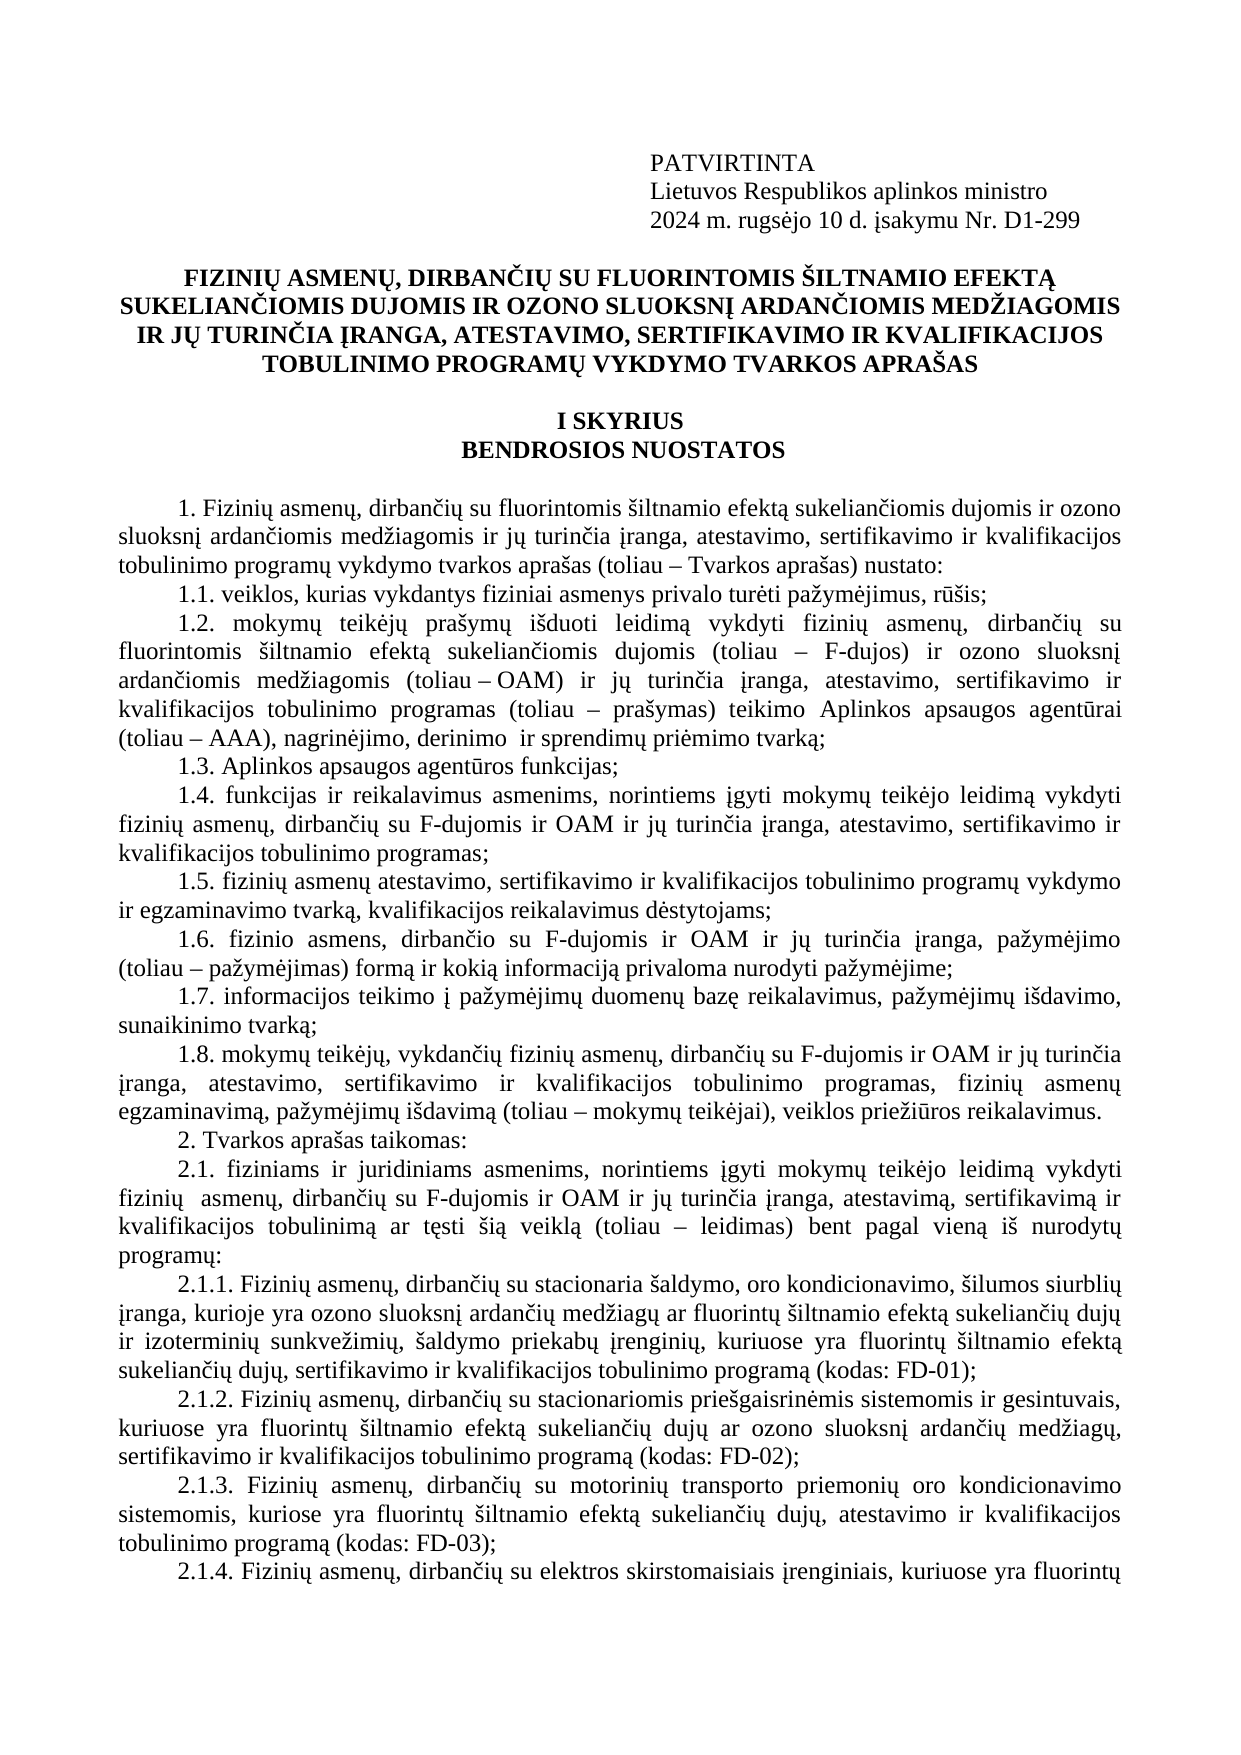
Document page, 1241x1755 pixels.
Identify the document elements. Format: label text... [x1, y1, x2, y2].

text 2024 m. rugsėjo 10 d. įsakymu Nr. D1-299 [118, 205, 1122, 234]
text 1.7. informacijos teikimo į pažymėjimų duomenų bazę reikalavimus, pažymėjimų išdavimo, sunaikinimo tvarką; [118, 981, 1122, 1039]
text 1.4. funkcijas ir reikalavimus asmenims, norintiems įgyti mokymų teikėjo leidimą vykdyti fizinių asmenų, dirbančių su F-dujomis ir OAM ir jų turinčia įranga, atestavimo, sertifikavimo ir kvalifikacijos tobulinimo programas; [118, 780, 1122, 866]
text 1.8. mokymų teikėjų, vykdančių fizinių asmenų, dirbančių su F-dujomis ir OAM ir jų turinčia įranga, atestavimo, sertifikavimo ir kvalifikacijos tobulinimo programas, fizinių asmenų egzaminavimą, pažymėjimų išdavimą (toliau – mokymų teikėjai), veiklos priežiūros reikalavimus. [118, 1039, 1122, 1125]
text 2.1.2. Fizinių asmenų, dirbančių su stacionariomis priešgaisrinėmis sistemomis ir gesintuvais, kuriuose yra fluorintų šiltnamio efektą sukeliančių dujų ar ozono sluoksnį ardančių medžiagų, sertifikavimo ir kvalifikacijos tobulinimo programą (kodas: FD-02); [118, 1384, 1122, 1470]
text 2.1.4. Fizinių asmenų, dirbančių su elektros skirstomaisiais įrenginiais, kuriuose yra fluorintų [118, 1556, 1122, 1585]
text 2.1.1. Fizinių asmenų, dirbančių su stacionaria šaldymo, oro kondicionavimo, šilumos siurblių įranga, kurioje yra ozono sluoksnį ardančių medžiagų ar fluorintų šiltnamio efektą sukeliančių dujų ir izoterminių sunkvežimių, šaldymo priekabų įrenginių, kuriuose yra fluorintų šiltnamio efektą sukeliančių dujų, sertifikavimo ir kvalifikacijos tobulinimo programą (kodas: FD-01); [118, 1269, 1122, 1384]
text Fizinių asmenų, DIRBANČIŲ SU FLUORINTomis ŠILTNAMIO EFEKTĄ SUKELIANČIomis DUJomis IR OZONO SLUOKSNĮ ARDANČIomis MEDŽIAGomis ir jų TURINČIA ĮRANGA, ATESTAVIMO, SERTIFIKAVIMO ir kvalifikacijos tobulinimo PROGRAMŲ VYKDYMO TVARKOS APRAŠAS [118, 263, 1122, 378]
text 1.2. mokymų teikėjų prašymų išduoti leidimą vykdyti fizinių asmenų, dirbančių su fluorintomis šiltnamio efektą sukeliančiomis dujomis (toliau – F-dujos) ir ozono sluoksnį ardančiomis medžiagomis (toliau – OAM) ir jų turinčia įranga, atestavimo, sertifikavimo ir kvalifikacijos tobulinimo programas (toliau – prašymas) teikimo Aplinkos apsaugos agentūrai (toliau – AAA), nagrinėjimo, derinimo ir sprendimų priėmimo tvarką; [118, 608, 1122, 751]
text 1. Fizinių asmenų, dirbančių su fluorintomis šiltnamio efektą sukeliančiomis dujomis ir ozono sluoksnį ardančiomis medžiagomis ir jų turinčia įranga, atestavimo, sertifikavimo ir kvalifikacijos tobulinimo programų vykdymo tvarkos aprašas (toliau – Tvarkos aprašas) nustato: [118, 493, 1122, 579]
text 2.1. fiziniams ir juridiniams asmenims, norintiems įgyti mokymų teikėjo leidimą vykdyti fizinių asmenų, dirbančių su F-dujomis ir OAM ir jų turinčia įranga, atestavimą, sertifikavimą ir kvalifikacijos tobulinimą ar tęsti šią veiklą (toliau – leidimas) bent pagal vieną iš nurodytų programų: [118, 1154, 1122, 1269]
text I SKYRIUS [118, 406, 1122, 435]
text 1.1. veiklos, kurias vykdantys fiziniai asmenys privalo turėti pažymėjimus, rūšis; [118, 579, 1122, 608]
text 1.3. Aplinkos apsaugos agentūros funkcijas; [118, 751, 1122, 780]
text BENDROSIOS NUOSTATOS [118, 435, 1122, 464]
text Lietuvos Respublikos aplinkos ministro [118, 176, 1122, 205]
text 2. Tvarkos aprašas taikomas: [118, 1125, 1122, 1154]
text PATVIRTINTA [118, 148, 1122, 176]
text 1.5. fizinių asmenų atestavimo, sertifikavimo ir kvalifikacijos tobulinimo programų vykdymo ir egzaminavimo tvarką, kvalifikacijos reikalavimus dėstytojams; [118, 866, 1122, 924]
text 2.1.3. Fizinių asmenų, dirbančių su motorinių transporto priemonių oro kondicionavimo sistemomis, kuriose yra fluorintų šiltnamio efektą sukeliančių dujų, atestavimo ir kvalifikacijos tobulinimo programą (kodas: FD-03); [118, 1470, 1122, 1556]
text 1.6. fizinio asmens, dirbančio su F-dujomis ir OAM ir jų turinčia įranga, pažymėjimo (toliau – pažymėjimas) formą ir kokią informaciją privaloma nurodyti pažymėjime; [118, 924, 1122, 981]
